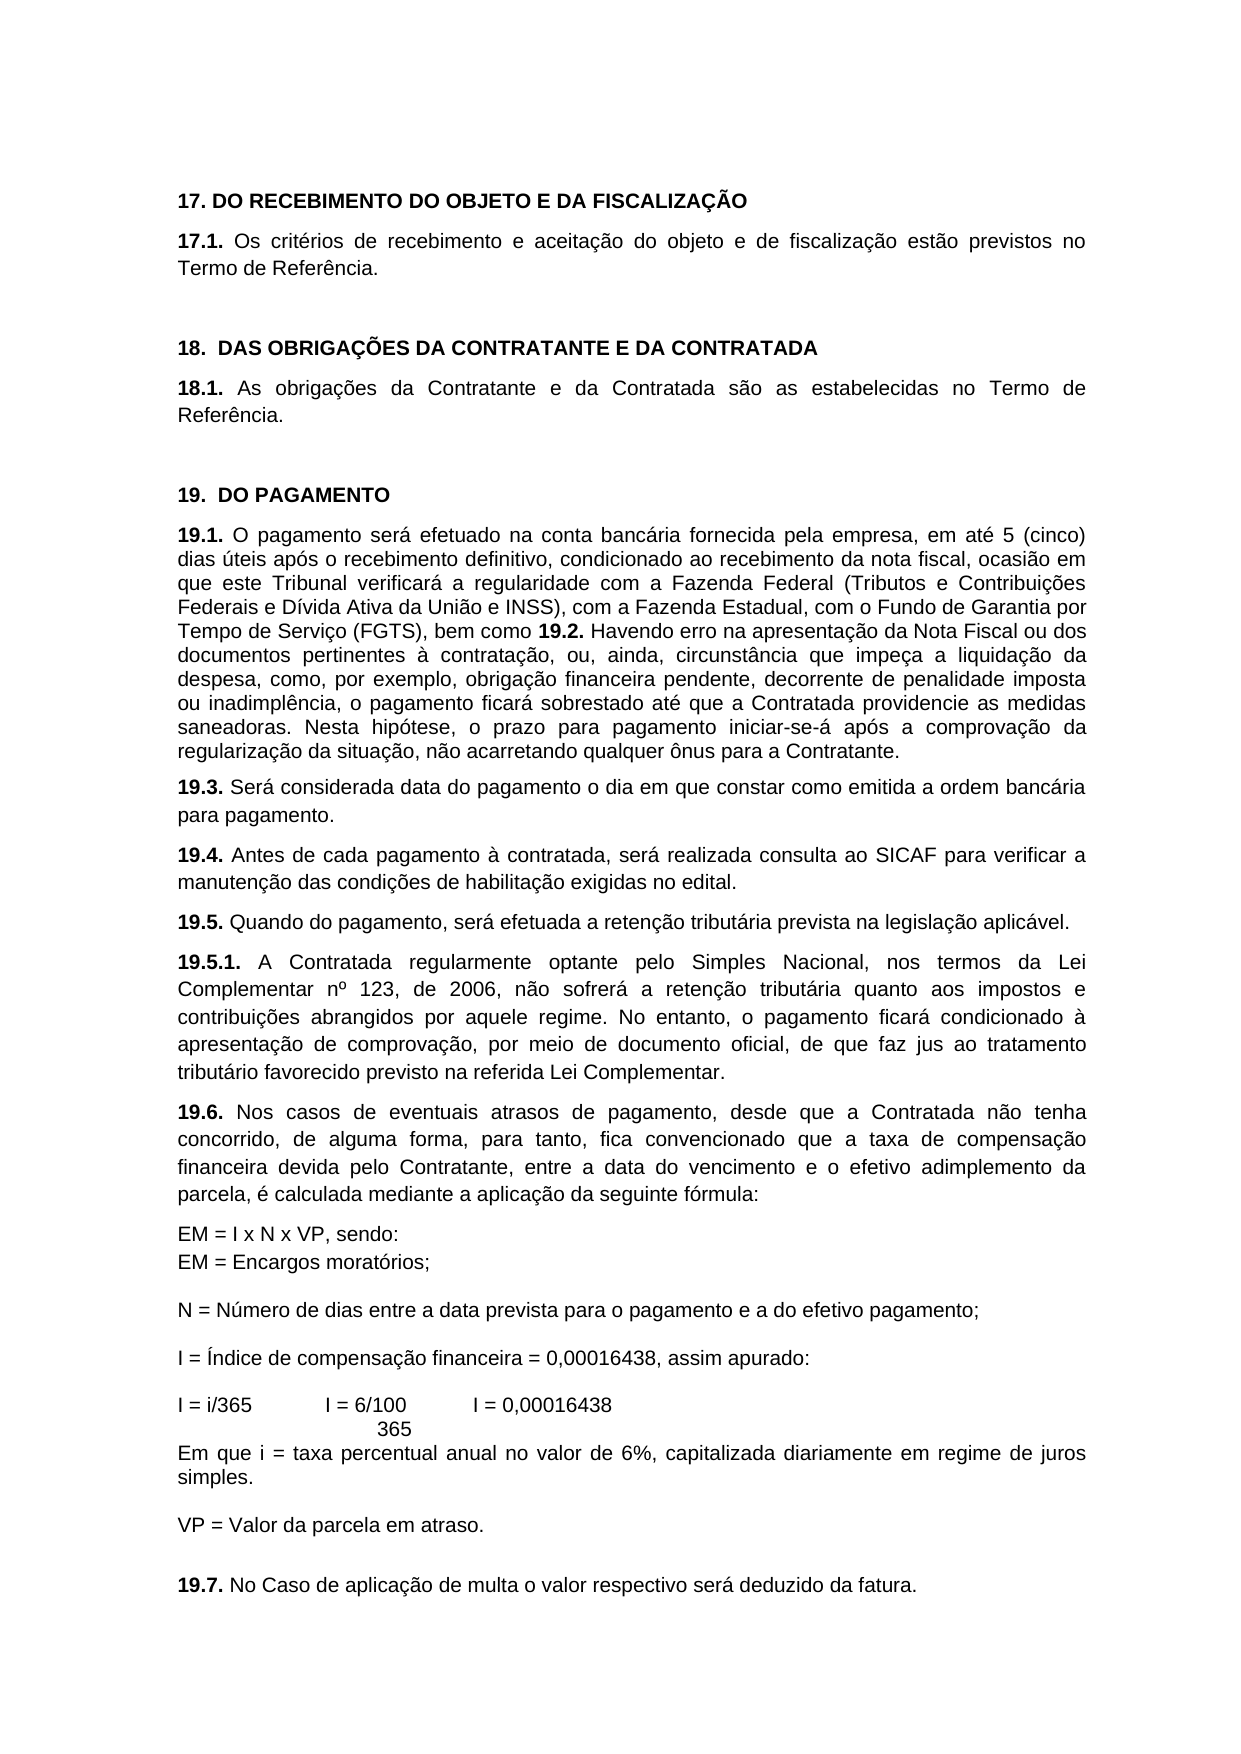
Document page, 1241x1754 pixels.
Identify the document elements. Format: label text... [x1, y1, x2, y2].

text I = Índice de compensação financeira = 0,00016438, assim apurado: [177, 1345, 1087, 1369]
text VP = Valor da parcela em atraso. [177, 1513, 1087, 1537]
text 19.5.1. A Contratada regularmente optante pelo Simples Nacional, nos termos da Lei Complementar nº 123, de 2006, não sofrerá a retenção tributária quanto aos impostos e contribuições abrangidos por aquele regime. No entanto, o pagamento ficará condicionado à apresentação de comprovação, por meio de documento oficial, de que faz jus ao tratamento tributário favorecido previsto na referida Lei Complementar. [177, 950, 1087, 1084]
text 18.1. As obrigações da Contratante e da Contratada são as estabelecidas no Termo de Referência. [177, 376, 1087, 427]
text 19.4. Antes de cada pagamento à contratada, será realizada consulta ao SICAF para verificar a manutenção das condições de habilitação exigidas no edital. [177, 842, 1087, 894]
text EM = I x N x VP, sendo: [177, 1222, 1087, 1246]
text 19.7. No Caso de aplicação de multa o valor respectivo será deduzido da fatura. [177, 1573, 1087, 1597]
text 18. DAS OBRIGAÇÕES DA CONTRATANTE E DA CONTRATADA [177, 336, 1087, 360]
text 19. DO PAGAMENTO [177, 483, 1087, 507]
text Em que i = taxa percentual anual no valor de 6%, capitalizada diariamente em regime de juros simples. [177, 1441, 1087, 1489]
text 17. DO RECEBIMENTO DO OBJETO E DA FISCALIZAÇÃO [177, 189, 1087, 213]
text 365 [177, 1417, 1087, 1441]
text 19.5. Quando do pagamento, será efetuada a retenção tributária prevista na legislação aplicável. [177, 910, 1087, 934]
text EM = Encargos moratórios; [177, 1249, 1087, 1273]
text 19.6. Nos casos de eventuais atrasos de pagamento, desde que a Contratada não tenha concorrido, de alguma forma, para tanto, fica convencionado que a taxa de compensação financeira devida pelo Contratante, entre a data do vencimento e o efetivo adimplemento da parcela, é calculada mediante a aplicação da seguinte fórmula: [177, 1099, 1087, 1206]
text 19.3. Será considerada data do pagamento o dia em que constar como emitida a ordem bancária para pagamento. [177, 775, 1087, 826]
text N = Número de dias entre a data prevista para o pagamento e a do efetivo pagamento; [177, 1297, 1087, 1321]
text 19.1. O pagamento será efetuado na conta bancária fornecida pela empresa, em até 5 (cinco) dias úteis após o recebimento definitivo, condicionado ao recebimento da nota fiscal, ocasião em que este Tribunal verificará a regularidade com a Fazenda Federal (Tributos e Contribuições Federais e Dívida Ativa da União e INSS), com a Fazenda Estadual, com o Fundo de Garantia por Tempo de Serviço (FGTS), bem como 19.2. Havendo erro na apresentação da Nota Fiscal ou dos documentos pertinentes à contratação, ou, ainda, circunstância que impeça a liquidação da despesa, como, por exemplo, obrigação financeira pendente, decorrente de penalidade imposta ou inadimplência, o pagamento ficará sobrestado até que a Contratada providencie as medidas saneadoras. Nesta hipótese, o prazo para pagamento iniciar-se-á após a comprovação da regularização da situação, não acarretando qualquer ônus para a Contratante. [177, 523, 1087, 763]
text 17.1. Os critérios de recebimento e aceitação do objeto e de fiscalização estão previstos no Termo de Referência. [177, 229, 1087, 280]
text I = i/365 I = 6/100 I = 0,00016438 [177, 1393, 1087, 1417]
